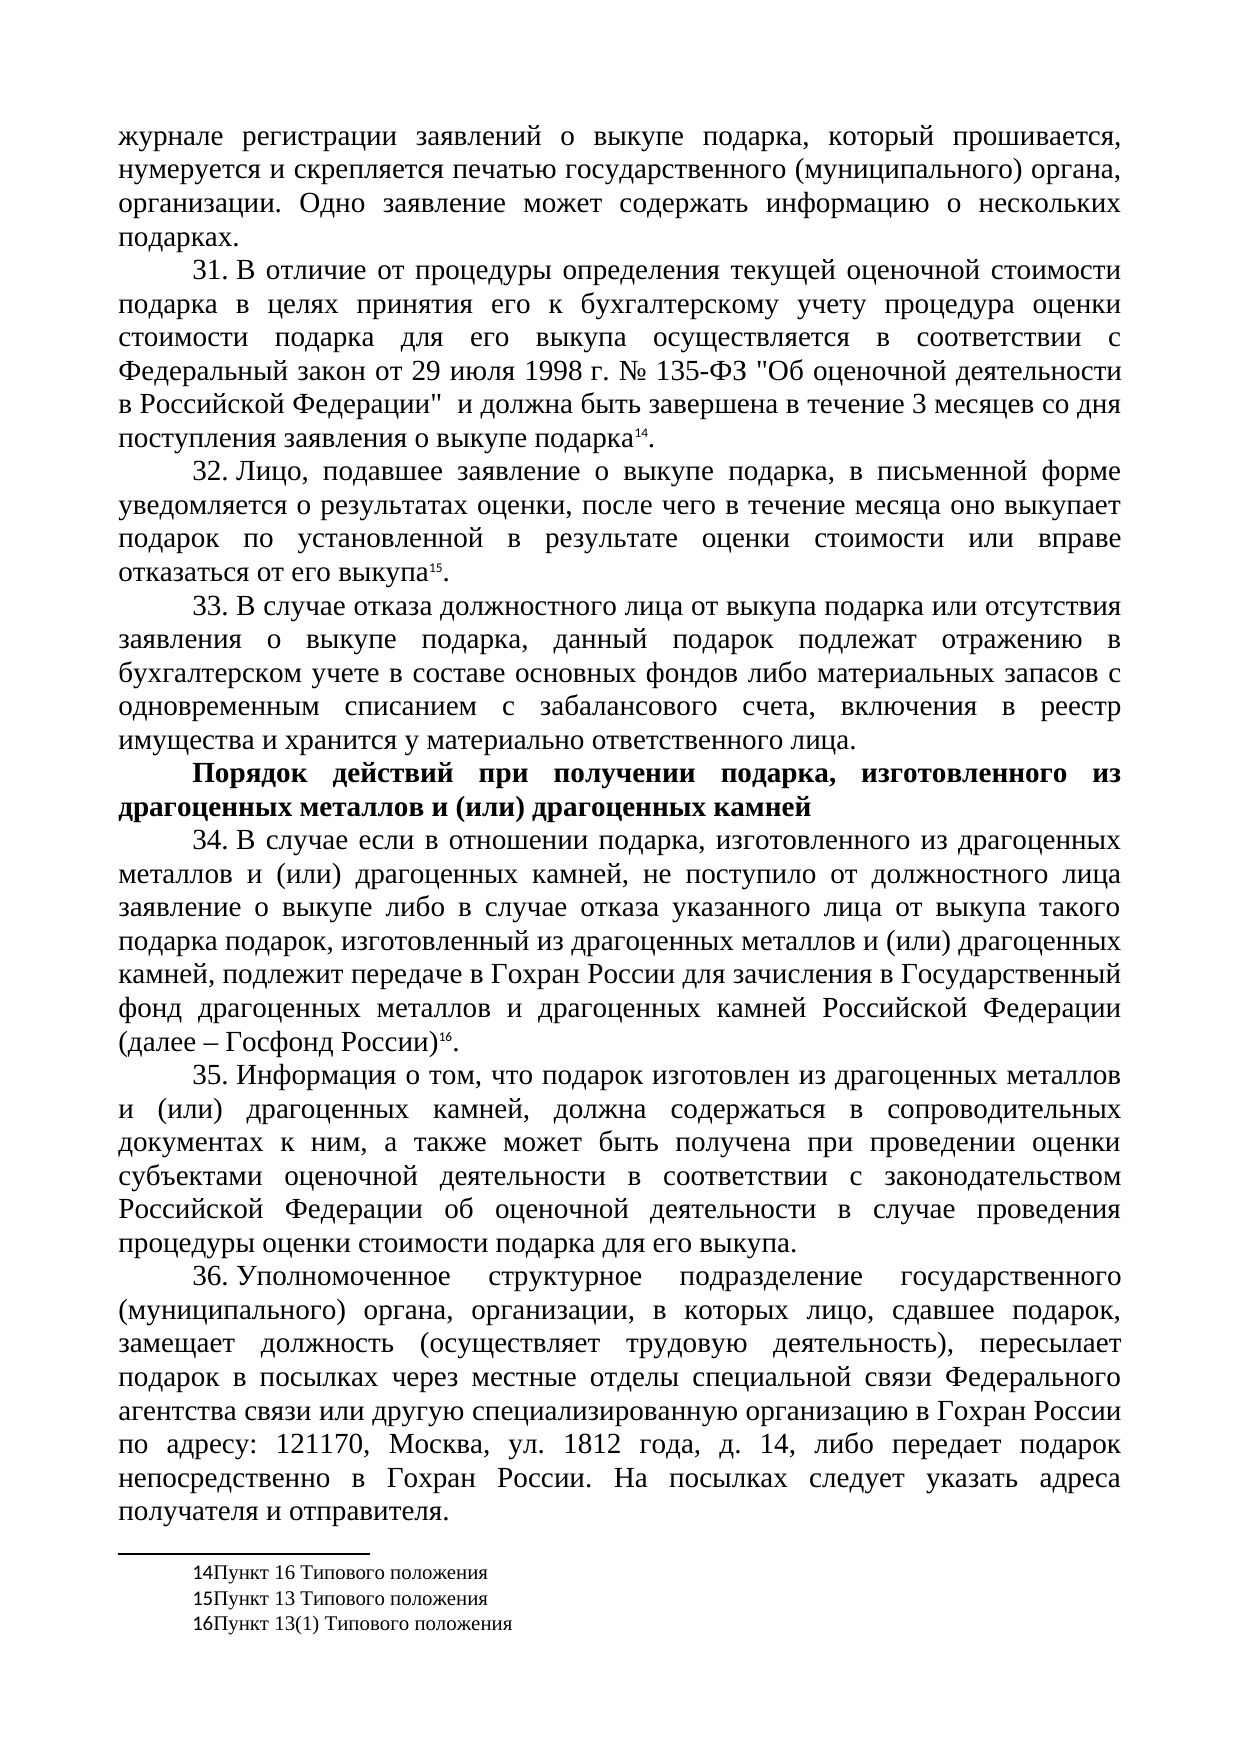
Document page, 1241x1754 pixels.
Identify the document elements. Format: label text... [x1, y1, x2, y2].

text Пункт 13 Типового положения [118, 1585, 1122, 1610]
list 33. В случае отказа должностного лица от выкупа подарка или отсутствия заявления о выкупе подарка, данный подарок подлежат отражению в бухгалтерском учете в составе основных фондов либо материальных запасов с одновременным списанием с забалансового счета, включения в реестр имущества и хранится у материально ответственного лица. [118, 588, 1122, 755]
text Пункт 16 Типового положения [118, 1559, 1122, 1585]
text 36. Уполномоченное структурное подразделение государственного (муниципального) органа, организации, в которых лицо, сдавшее подарок, замещает должность (осуществляет трудовую деятельность), пересылает подарок в посылках через местные отделы специальной связи Федерального агентства связи или другую специализированную организацию в Гохран России по адресу: 121170, Москва, ул. 1812 года, д. 14, либо передает подарок непосредственно в Гохран России. На посылках следует указать адреса получателя и отправителя. [118, 1258, 1122, 1527]
text 35. Информация о том, что подарок изготовлен из драгоценных металлов и (или) драгоценных камней, должна содержаться в сопроводительных документах к ним, а также может быть получена при проведении оценки субъектами оценочной деятельности в соответствии с законодательством Российской Федерации об оценочной деятельности в случае проведения процедуры оценки стоимости подарка для его выкупа. [118, 1057, 1122, 1258]
text Пункт 13(1) Типового положения [118, 1610, 1122, 1636]
text 31. В отличие от процедуры определения текущей оценочной стоимости подарка в целях принятия его к бухгалтерскому учету процедура оценки стоимости подарка для его выкупа осуществляется в соответствии с Федеральный закон от 29 июля 1998 г. № 135-ФЗ "Об оценочной деятельности в Российской Федерации" и должна быть завершена в течение 3 месяцев со дня поступления заявления о выкупе подарка. [118, 252, 1122, 453]
list журнале регистрации заявлений о выкупе подарка, который прошивается, нумеруется и скрепляется печатью государственного (муниципального) органа, организации. Одно заявление может содержать информацию о нескольких подарках. [118, 118, 1122, 252]
list 34. В случае если в отношении подарка, изготовленного из драгоценных металлов и (или) драгоценных камней, не поступило от должностного лица заявление о выкупе либо в случае отказа указанного лица от выкупа такого подарка подарок, изготовленный из драгоценных металлов и (или) драгоценных камней, подлежит передаче в Гохран России для зачисления в Государственный фонд драгоценных металлов и драгоценных камней Российской Федерации (далее – Госфонд России). [118, 822, 1122, 1057]
text Порядок действий при получении подарка, изготовленного из драгоценных металлов и (или) драгоценных камней [118, 755, 1122, 822]
list 32. Лицо, подавшее заявление о выкупе подарка, в письменной форме уведомляется о результатах оценки, после чего в течение месяца оно выкупает подарок по установленной в результате оценки стоимости или вправе отказаться от его выкупа. [118, 453, 1122, 588]
